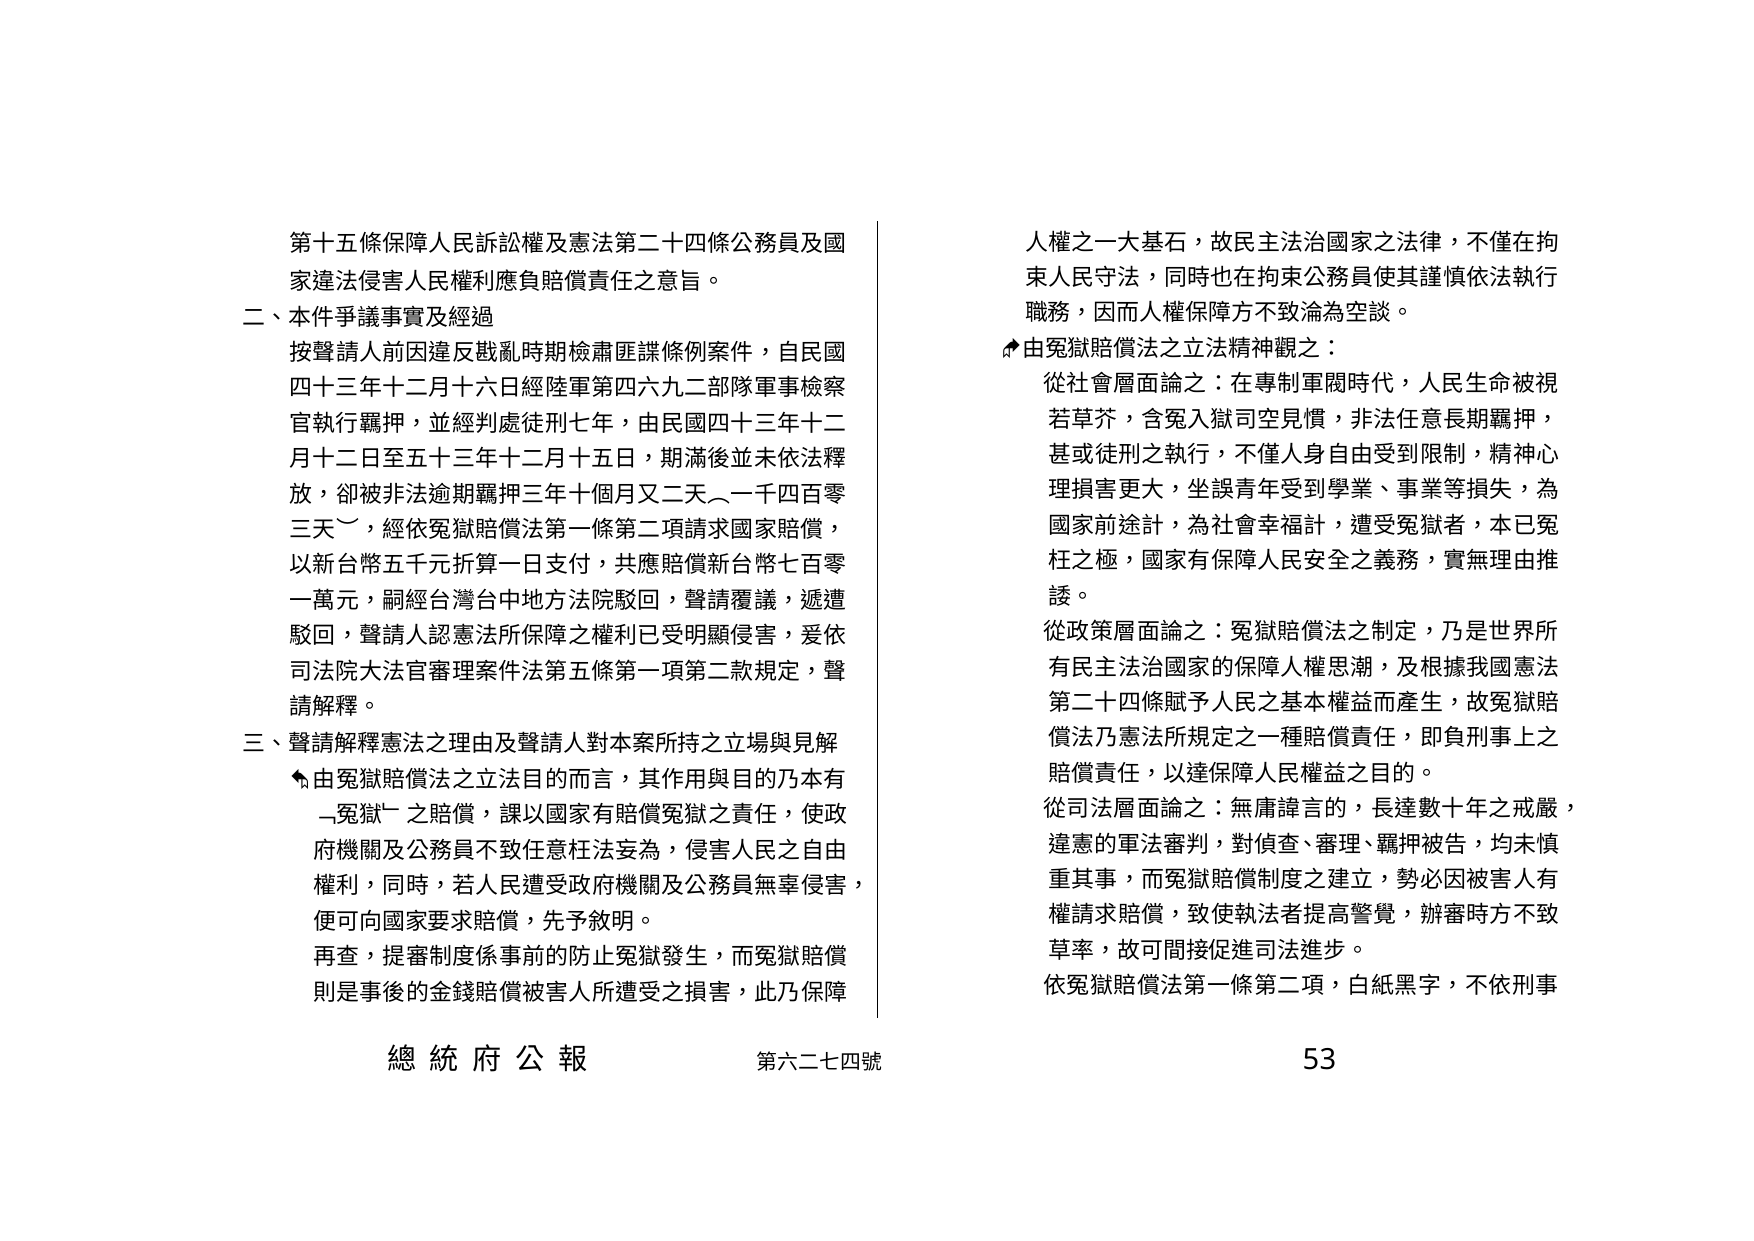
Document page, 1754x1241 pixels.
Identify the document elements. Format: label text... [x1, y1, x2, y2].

text 從司法層面論之：無庸諱言的，長達數十年之戒嚴，違憲的軍法審判，對偵查、審理、羈押被告，均未慎重其事，而冤獄賠償制度之建立，勢必因被害人有權請求賠償，致使執法者提高警覺，辦審時方不致草率，故可間接促進司法進步。 [1025, 788, 1559, 965]
text 由冤獄賠償法之立法目的而言，其作用與目的乃本有﹁冤獄﹂之賠償，課以國家有賠償冤獄之責任，使政府機關及公務員不致任意枉法妄為，侵害人民之自由權利，同時，若人民遭受政府機關及公務員無辜侵害，便可向國家要求賠償，先予敘明。 [289, 759, 847, 936]
text 三、聲請解釋憲法之理由及聲請人對本案所持之立場與見解 [242, 722, 847, 759]
text 二、本件爭議事實及經過 [242, 297, 847, 332]
text 從社會層面論之：在專制軍閥時代，人民生命被視若草芥，含冤入獄司空見慣，非法任意長期羈押，甚或徒刑之執行，不僅人身自由受到限制，精神心理損害更大，坐誤青年受到學業、事業等損失，為國家前途計，為社會幸福計，遭受冤獄者，本已冤枉之極，國家有保障人民安全之義務，實無理由推諉。 [1025, 363, 1559, 611]
text 第十五條保障人民訴訟權及憲法第二十四條公務員及國家違法侵害人民權利應負賠償責任之意旨。 [289, 222, 847, 297]
text 按聲請人前因違反戡亂時期檢肅匪諜條例案件，自民國四十三年十二月十六日經陸軍第四六九二部隊軍事檢察官執行羈押，並經判處徒刑七年，由民國四十三年十二月十二日至五十三年十二月十五日，期滿後並未依法釋放，卻被非法逾期羈押三年十個月又二天︵一千四百零三天︶，經依冤獄賠償法第一條第二項請求國家賠償，以新台幣五千元折算一日支付，共應賠償新台幣七百零一萬元，嗣經台灣台中地方法院駁回，聲請覆議，遞遭駁回，聲請人認憲法所保障之權利已受明顯侵害，爰依司法院大法官審理案件法第五條第一項第二款規定，聲請解釋。 [289, 332, 847, 722]
text 再查，提審制度係事前的防止冤獄發生，而冤獄賠償則是事後的金錢賠償被害人所遭受之損害，此乃保障 [313, 936, 847, 1007]
text 依冤獄賠償法第一條第二項，白紙黑字，不依刑事訴訟法令之羈押，受害人亦得依本法請求國家賠償。今受理法院遽認聲請人之被違法濫權逾期羈押，不能比附援引冤獄賠償法﹁無罪判決前，受羈押者﹂之適用，而予駁回，此一立論基礎，有悖憲法賦予人民權利受侵害可請求國家賠償之規定，更有剝奪憲法保障人民訴訟權、人身不可侵犯權及財產權之立法意旨。 [1025, 965, 1559, 1001]
text 從政策層面論之：冤獄賠償法之制定，乃是世界所有民主法治國家的保障人權思潮，及根據我國憲法第二十四條賦予人民之基本權益而產生，故冤獄賠償法乃憲法所規定之一種賠償責任，即負刑事上之賠償責任，以達保障人民權益之目的。 [1025, 611, 1559, 788]
text 由冤獄賠償法之立法精神觀之： [1001, 328, 1559, 363]
text 人權之一大基石，故民主法治國家之法律，不僅在拘束人民守法，同時也在拘束公務員使其謹慎依法執行職務，因而人權保障方不致淪為空談。 [1025, 222, 1559, 328]
